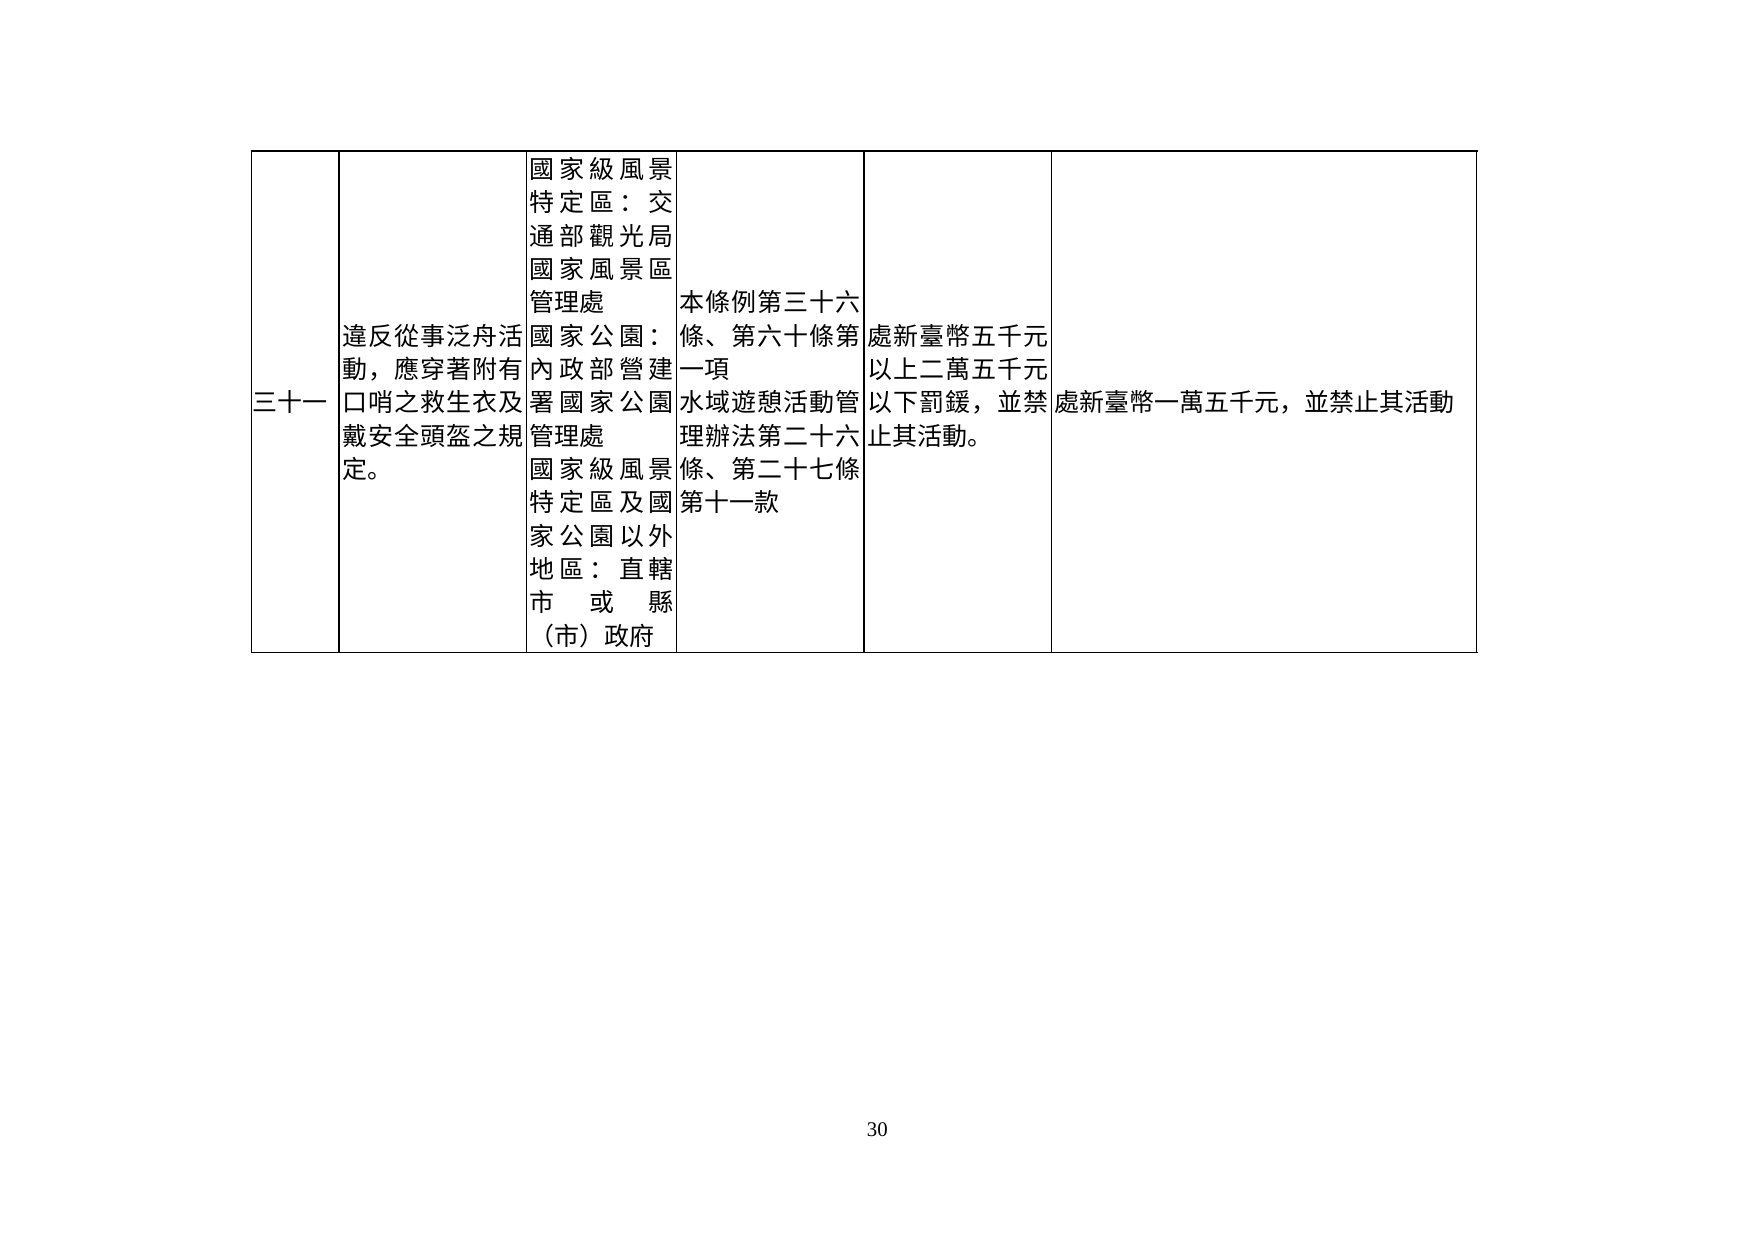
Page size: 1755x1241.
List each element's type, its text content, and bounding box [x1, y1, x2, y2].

table_cell 本條例第三十六條、第六十條第一項 水域遊憩活動管理辦法第二十六條、第二十七條第十一款 [677, 152, 863, 652]
table_cell 處新臺幣一萬五千元，並禁止其活動 [1052, 152, 1476, 652]
table_cell 國家級風景特定區：交通部觀光局國家風景區管理處 國家公園：內政部營建署國家公園管理處 國家級風景特定區及國家公園以外地區：直轄市或縣（市）政府 [527, 152, 676, 652]
table_cell 違反從事泛舟活動，應穿著附有口哨之救生衣及戴安全頭盔之規定。 [340, 152, 526, 652]
table_cell 處新臺幣五千元以上二萬五千元以下罰鍰，並禁止其活動。 [865, 152, 1051, 652]
table_cell 三十一 [252, 152, 338, 652]
